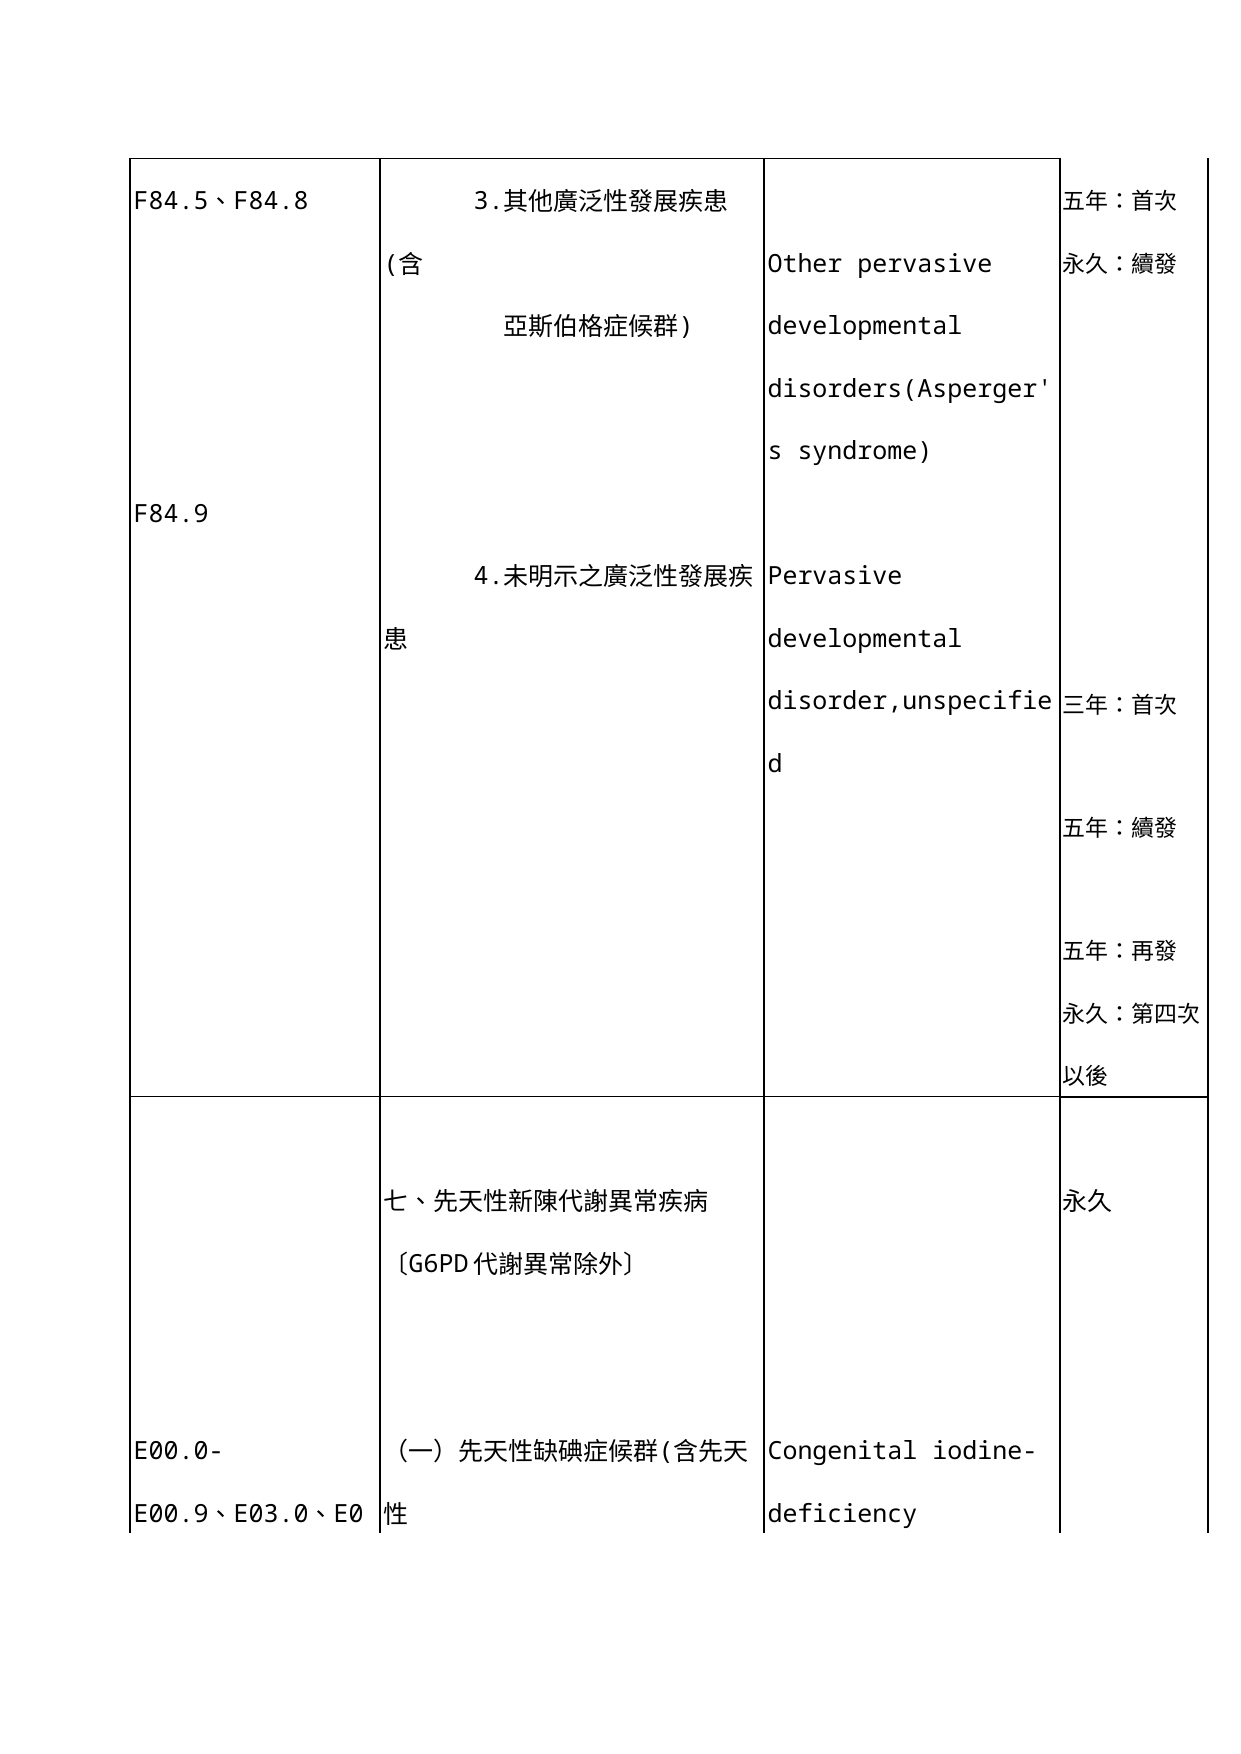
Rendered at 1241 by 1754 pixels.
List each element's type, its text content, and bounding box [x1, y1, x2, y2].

table_cell [765, 1097, 1059, 1408]
table_cell Other pervasive developmental disorders(Asperger's syndrome) Pervasive developmental disorder,unspecified [765, 159, 1059, 1096]
table_cell 五年：首次 永久：續發 三年：首次 五年：續發 五年：再發 永久：第四次以後 [1061, 158, 1207, 1096]
table_cell [131, 1097, 379, 1408]
table_cell Congenital iodine-deficiency [765, 1408, 1059, 1533]
table_cell [1061, 1408, 1207, 1533]
table_cell E00.0-E00.9、E03.0、E0 [131, 1408, 379, 1533]
table_cell 永久 [1061, 1098, 1207, 1408]
table_cell F84.5、F84.8 F84.9 [131, 159, 379, 1096]
table_cell 3.其他廣泛性發展疾患(含 亞斯伯格症候群) 4.未明示之廣泛性發展疾患 [381, 159, 763, 1096]
table_cell 七、先天性新陳代謝異常疾病〔G6PD代謝異常除外〕 [381, 1097, 763, 1408]
table_cell （一）先天性缺碘症候群(含先天性 [381, 1408, 763, 1533]
